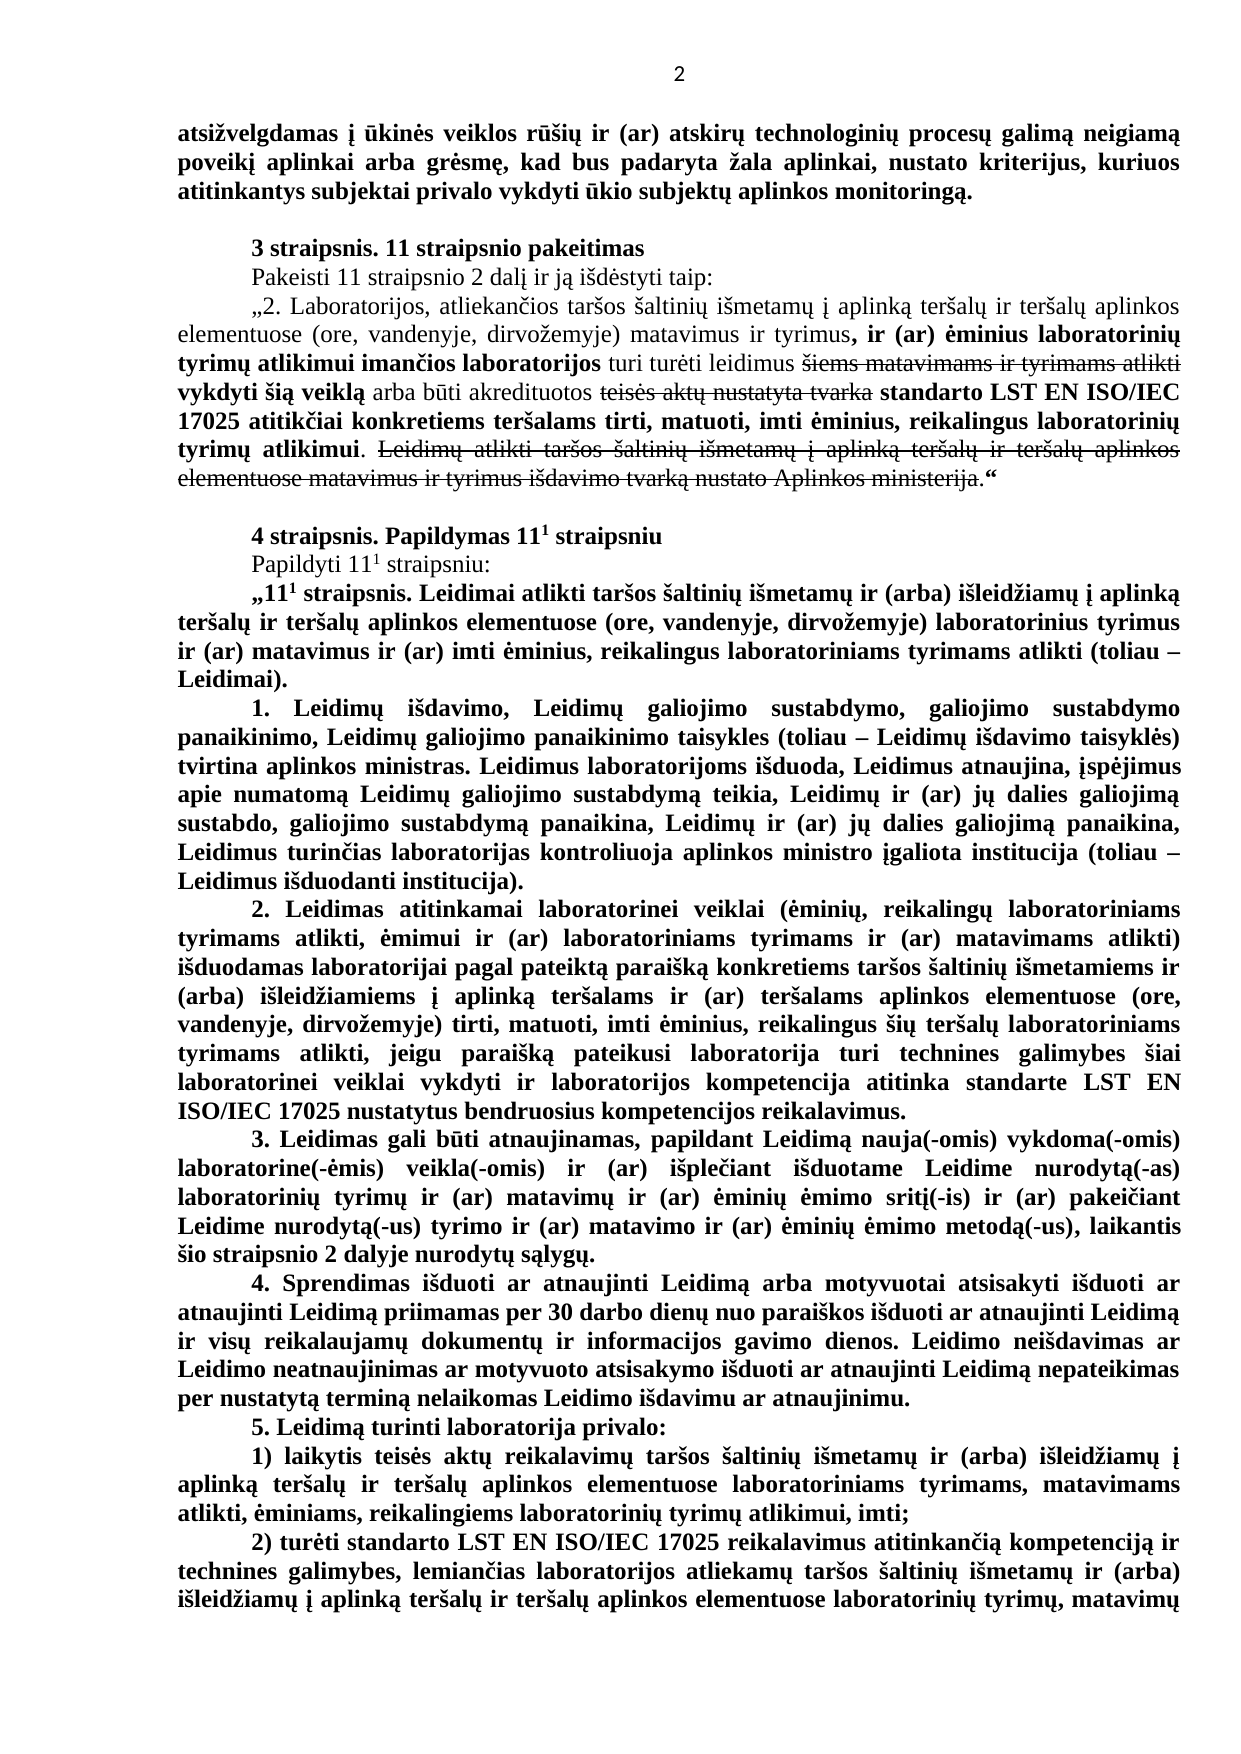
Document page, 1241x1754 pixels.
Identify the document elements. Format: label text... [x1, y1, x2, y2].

text 2. Leidimas atitinkamai laboratorinei veiklai (ėminių, reikalingų laboratoriniams tyrimams atlikti, ėmimui ir (ar) laboratoriniams tyrimams ir (ar) matavimams atlikti) išduodamas laboratorijai pagal pateiktą paraišką konkretiems taršos šaltinių išmetamiems ir (arba) išleidžiamiems į aplinką teršalams ir (ar) teršalams aplinkos elementuose (ore, vandenyje, dirvožemyje) tirti, matuoti, imti ėminius, reikalingus šių teršalų laboratoriniams tyrimams atlikti, jeigu paraišką pateikusi laboratorija turi technines galimybes šiai laboratorinei veiklai vykdyti ir laboratorijos kompetencija atitinka standarte LST EN ISO/IEC 17025 nustatytus bendruosius kompetencijos reikalavimus. [177, 894, 1181, 1124]
text „111 straipsnis. Leidimai atlikti taršos šaltinių išmetamų ir (arba) išleidžiamų į aplinką teršalų ir teršalų aplinkos elementuose (ore, vandenyje, dirvožemyje) laboratorinius tyrimus ir (ar) matavimus ir (ar) imti ėminius, reikalingus laboratoriniams tyrimams atlikti (toliau – Leidimai). [177, 578, 1181, 693]
text 2) turėti standarto LST EN ISO/IEC 17025 reikalavimus atitinkančią kompetenciją ir technines galimybes, lemiančias laboratorijos atliekamų taršos šaltinių išmetamų ir (arba) išleidžiamų į aplinką teršalų ir teršalų aplinkos elementuose laboratorinių tyrimų, matavimų [177, 1527, 1181, 1613]
text 3 straipsnis. 11 straipsnio pakeitimas [177, 233, 1181, 262]
text „2. Laboratorijos, atliekančios taršos šaltinių išmetamų į aplinką teršalų ir teršalų aplinkos elementuose (ore, vandenyje, dirvožemyje) matavimus ir tyrimus, ir (ar) ėminius laboratorinių tyrimų atlikimui imančios laboratorijos turi turėti leidimus šiems matavimams ir tyrimams atlikti vykdyti šią veiklą arba būti akredituotos teisės aktų nustatyta tvarka standarto LST EN ISO/IEC 17025 atitikčiai konkretiems teršalams tirti, matuoti, imti ėminius, reikalingus laboratorinių tyrimų atlikimui. Leidimų atlikti taršos šaltinių išmetamų į aplinką teršalų ir teršalų aplinkos elementuose matavimus ir tyrimus išdavimo tvarką nustato Aplinkos ministerija.“ [177, 291, 1181, 492]
text Papildyti 111 straipsniu: [177, 549, 1181, 578]
text 4. Sprendimas išduoti ar atnaujinti Leidimą arba motyvuotai atsisakyti išduoti ar atnaujinti Leidimą priimamas per 30 darbo dienų nuo paraiškos išduoti ar atnaujinti Leidimą ir visų reikalaujamų dokumentų ir informacijos gavimo dienos. Leidimo neišdavimas ar Leidimo neatnaujinimas ar motyvuoto atsisakymo išduoti ar atnaujinti Leidimą nepateikimas per nustatytą terminą nelaikomas Leidimo išdavimu ar atnaujinimu. [177, 1268, 1181, 1412]
text atsižvelgdamas į ūkinės veiklos rūšių ir (ar) atskirų technologinių procesų galimą neigiamą poveikį aplinkai arba grėsmę, kad bus padaryta žala aplinkai, nustato kriterijus, kuriuos atitinkantys subjektai privalo vykdyti ūkio subjektų aplinkos monitoringą. [177, 118, 1181, 204]
text 3. Leidimas gali būti atnaujinamas, papildant Leidimą nauja(-omis) vykdoma(-omis) laboratorine(-ėmis) veikla(-omis) ir (ar) išplečiant išduotame Leidime nurodytą(-as) laboratorinių tyrimų ir (ar) matavimų ir (ar) ėminių ėmimo sritį(-is) ir (ar) pakeičiant Leidime nurodytą(-us) tyrimo ir (ar) matavimo ir (ar) ėminių ėmimo metodą(-us), laikantis šio straipsnio 2 dalyje nurodytų sąlygų. [177, 1124, 1181, 1268]
text Pakeisti 11 straipsnio 2 dalį ir ją išdėstyti taip: [177, 262, 1181, 291]
text 1. Leidimų išdavimo, Leidimų galiojimo sustabdymo, galiojimo sustabdymo panaikinimo, Leidimų galiojimo panaikinimo taisykles (toliau – Leidimų išdavimo taisyklės) tvirtina aplinkos ministras. Leidimus laboratorijoms išduoda, Leidimus atnaujina, įspėjimus apie numatomą Leidimų galiojimo sustabdymą teikia, Leidimų ir (ar) jų dalies galiojimą sustabdo, galiojimo sustabdymą panaikina, Leidimų ir (ar) jų dalies galiojimą panaikina, Leidimus turinčias laboratorijas kontroliuoja aplinkos ministro įgaliota institucija (toliau – Leidimus išduodanti institucija). [177, 693, 1181, 894]
text 4 straipsnis. Papildymas 111 straipsniu [177, 521, 1181, 549]
text 5. Leidimą turinti laboratorija privalo: [177, 1412, 1181, 1441]
text 1) laikytis teisės aktų reikalavimų taršos šaltinių išmetamų ir (arba) išleidžiamų į aplinką teršalų ir teršalų aplinkos elementuose laboratoriniams tyrimams, matavimams atlikti, ėminiams, reikalingiems laboratorinių tyrimų atlikimui, imti; [177, 1441, 1181, 1527]
